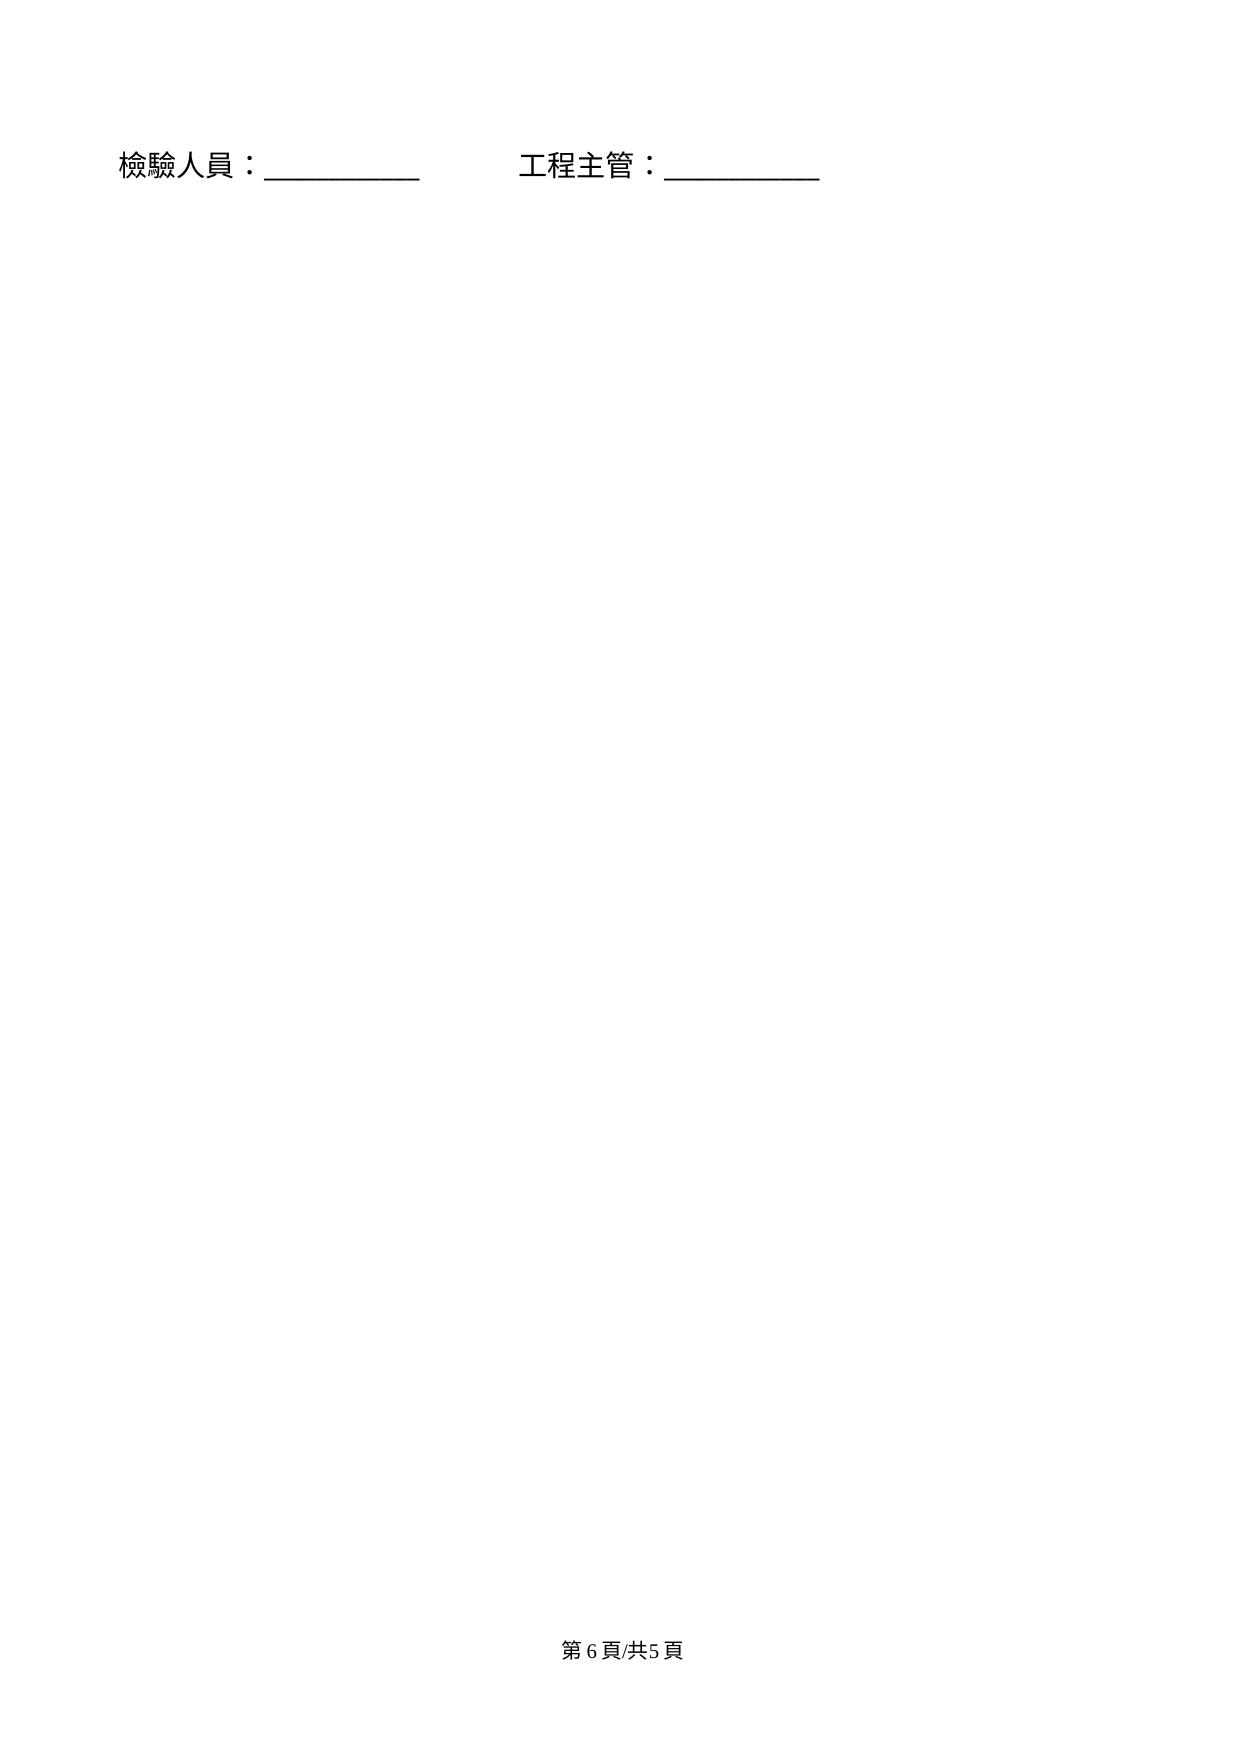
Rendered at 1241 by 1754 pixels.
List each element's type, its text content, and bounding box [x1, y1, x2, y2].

text 檢驗人員：____________ 工程主管：____________ [118, 126, 1122, 201]
